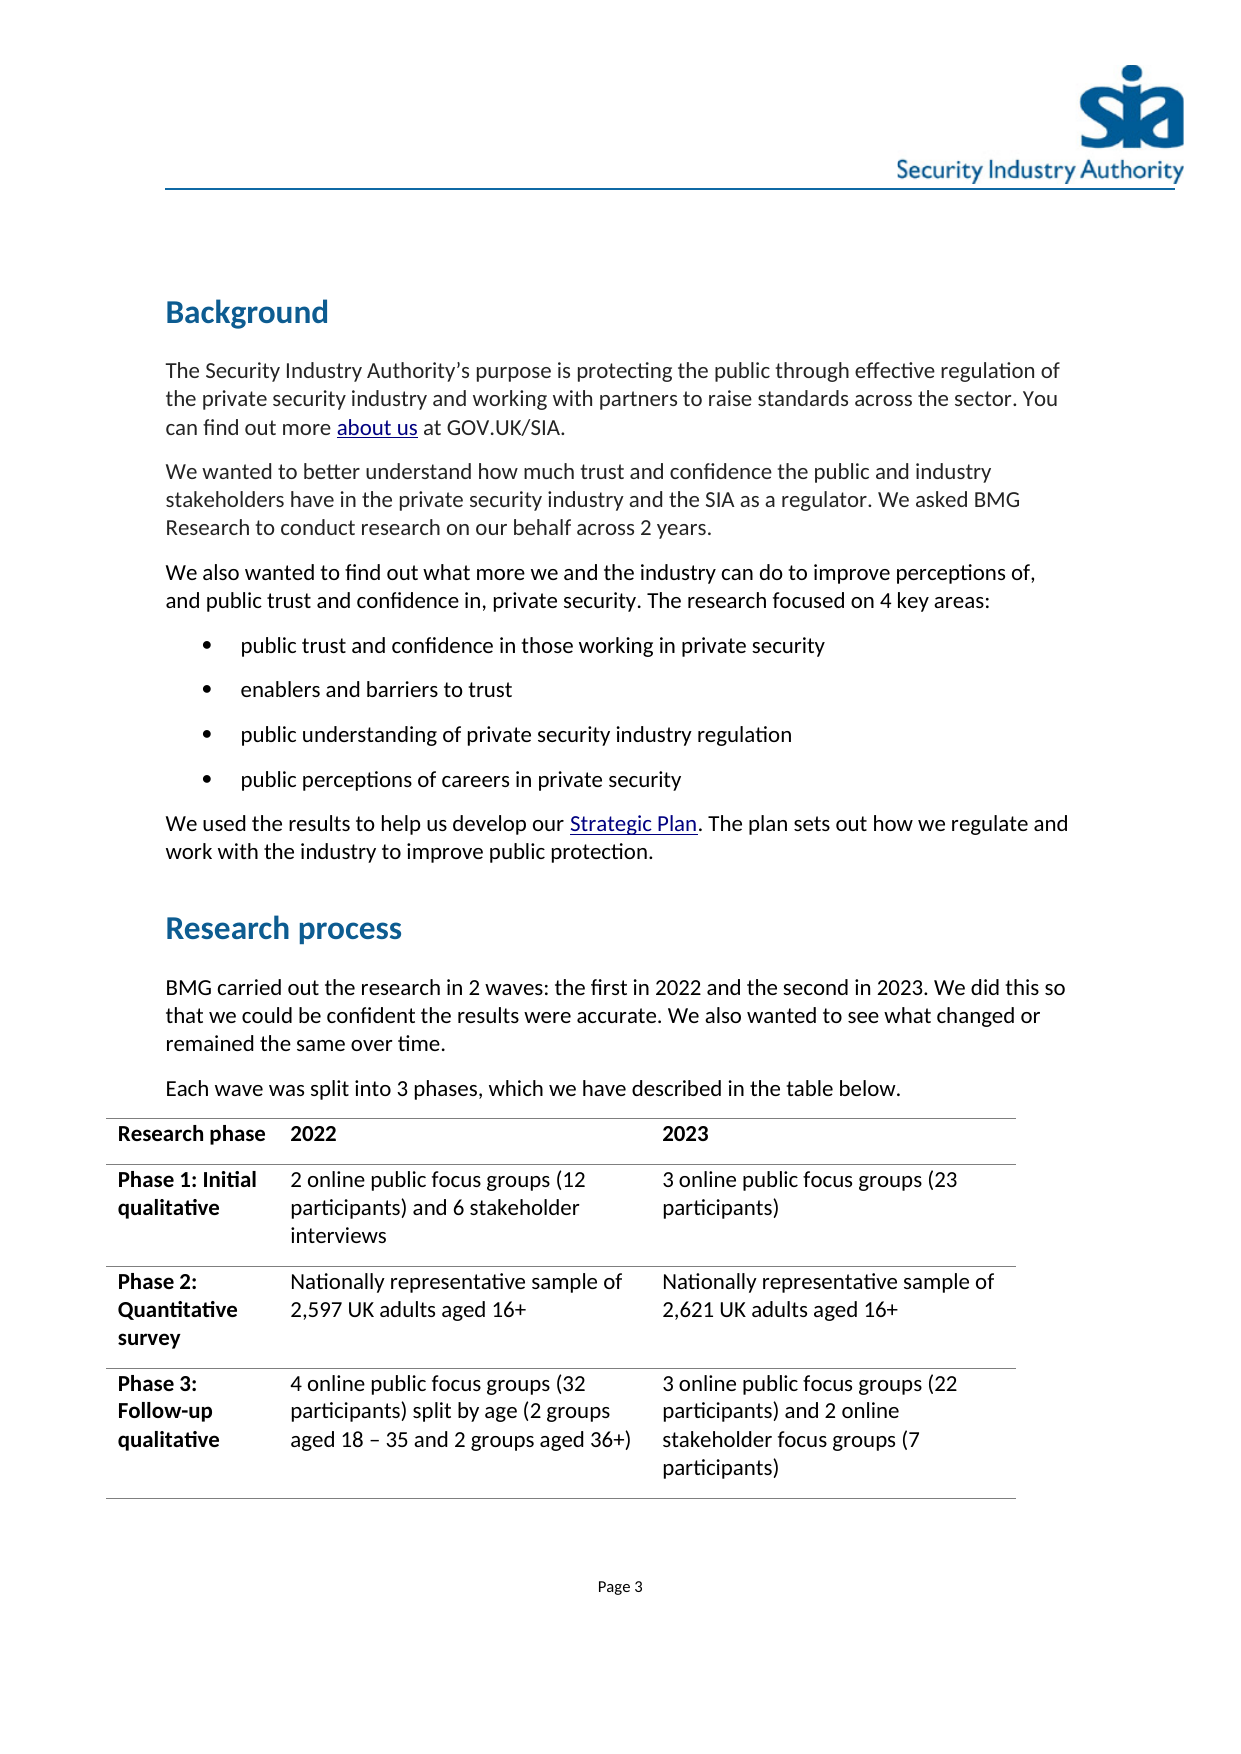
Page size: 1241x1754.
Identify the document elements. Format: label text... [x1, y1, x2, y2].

list public perceptions of careers in private security [203, 765, 1075, 793]
table_cell Phase 1: Initial qualitative [106, 1165, 279, 1266]
table_cell 3 online public focus groups (23 participants) [651, 1165, 1016, 1266]
table_cell Phase 2: Quantitative survey [106, 1267, 279, 1368]
list public trust and confidence in those working in private security [203, 631, 1075, 659]
table_cell 3 online public focus groups (22 participants) and 2 online stakeholder focus groups (7 participants) [651, 1369, 1016, 1497]
text We used the results to help us develop our Strategic Plan. The plan sets out how we regulate and work with the industry to improve public protection. [165, 809, 1075, 866]
text Each wave was split into 3 phases, which we have described in the table below. [165, 1074, 1075, 1102]
table_header 2022 [279, 1119, 651, 1164]
subtitle Background [165, 291, 1075, 332]
subtitle Research process [165, 907, 1075, 948]
table_cell 4 online public focus groups (32 participants) split by age (2 groups aged 18 – 35 and 2 groups aged 36+) [279, 1369, 651, 1497]
table_cell Nationally representative sample of 2,621 UK adults aged 16+ [651, 1267, 1016, 1368]
text BMG carried out the research in 2 waves: the first in 2022 and the second in 2023. We did this so that we could be confident the results were accurate. We also wanted to see what changed or remained the same over time. [165, 973, 1075, 1057]
table_header 2023 [651, 1119, 1016, 1164]
list enablers and barriers to trust [203, 675, 1075, 703]
text We also wanted to find out what more we and the industry can do to improve perceptions of, and public trust and confidence in, private security. The research focused on 4 key areas: [165, 558, 1075, 614]
table_header Research phase [106, 1119, 279, 1164]
text We wanted to better understand how much trust and confidence the public and industry stakeholders have in the private security industry and the SIA as a regulator. We asked BMG Research to conduct research on our behalf across 2 years. [165, 457, 1075, 541]
table_cell Nationally representative sample of 2,597 UK adults aged 16+ [279, 1267, 651, 1368]
list public understanding of private security industry regulation [203, 720, 1075, 748]
table_cell Phase 3: Follow-up qualitative [106, 1369, 279, 1497]
text The Security Industry Authority’s purpose is protecting the public through effective regulation of the private security industry and working with partners to raise standards across the sector. You can find out more about us at GOV.UK/SIA. [165, 357, 1075, 441]
table_cell 2 online public focus groups (12 participants) and 6 stakeholder interviews [279, 1165, 651, 1266]
